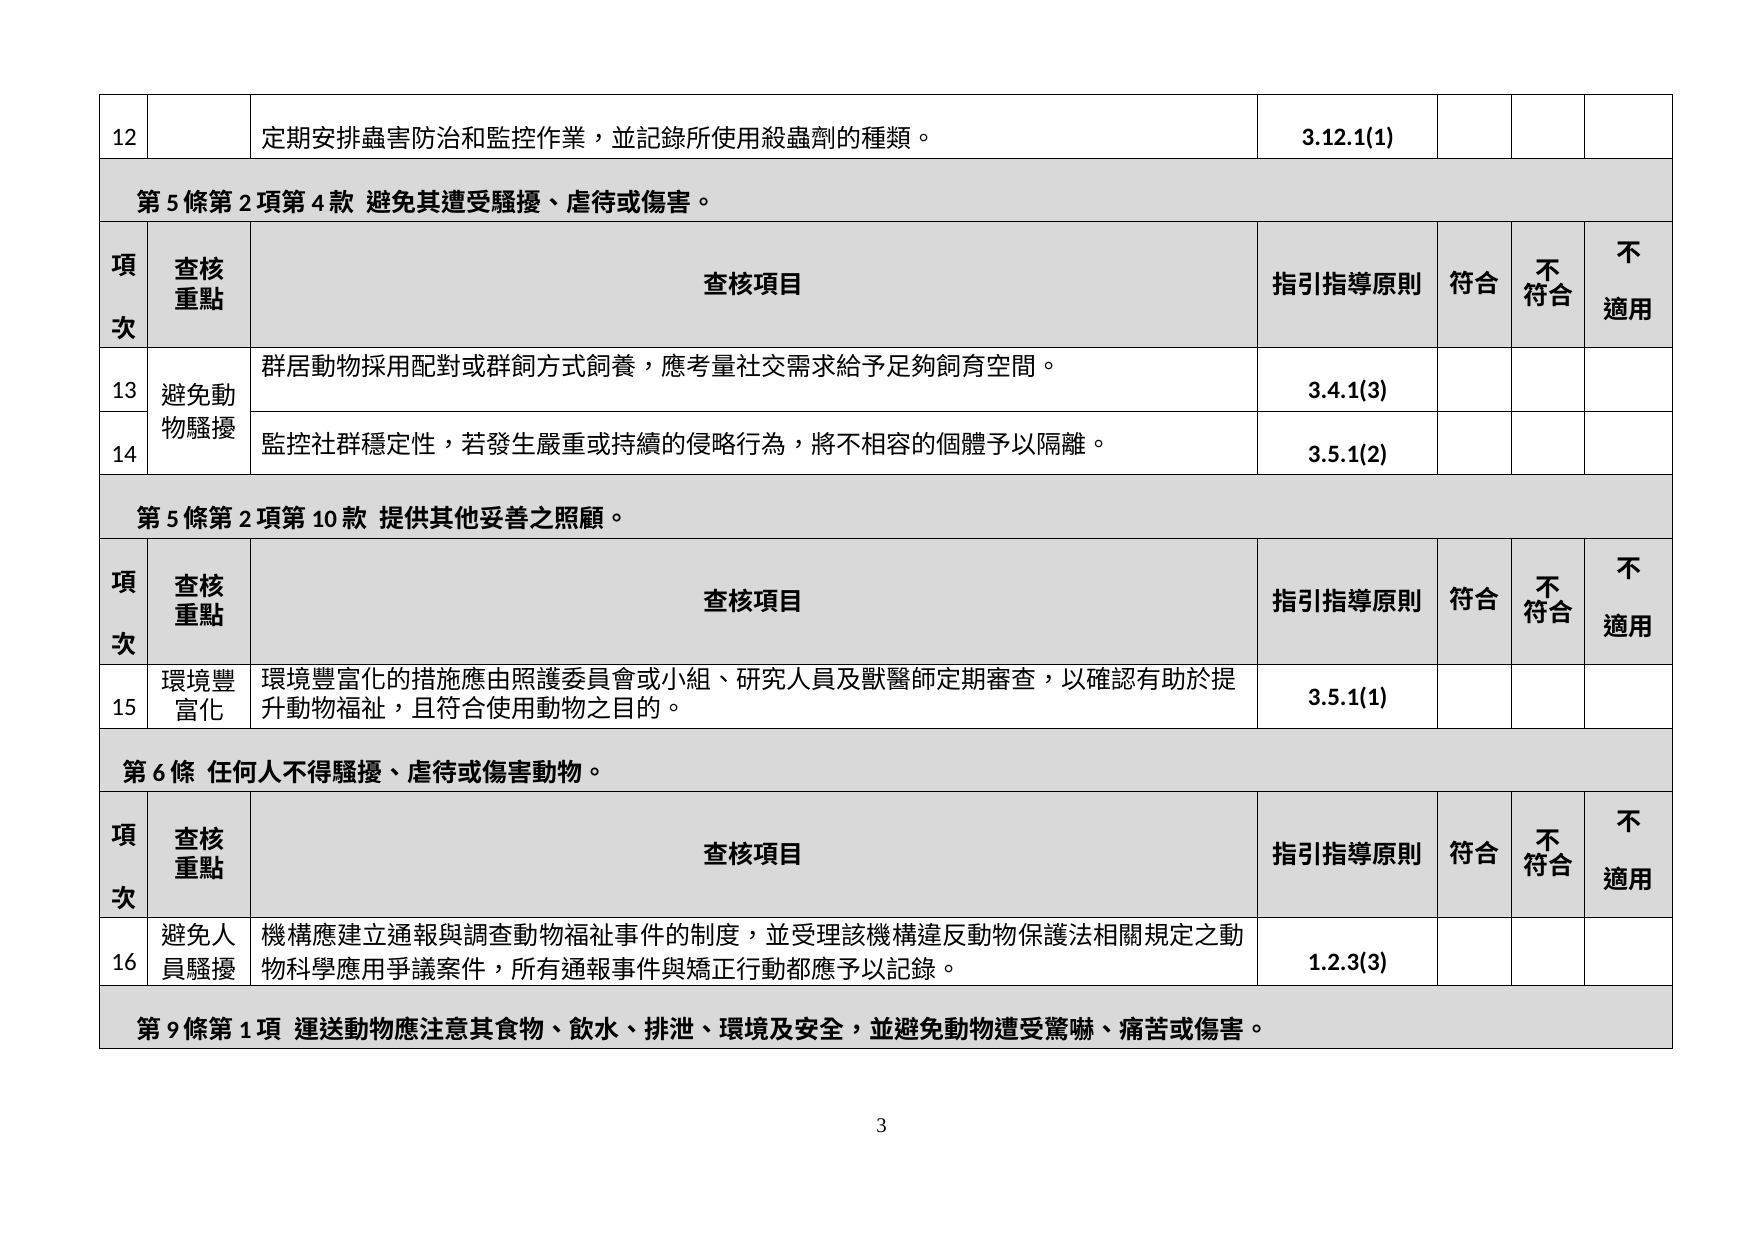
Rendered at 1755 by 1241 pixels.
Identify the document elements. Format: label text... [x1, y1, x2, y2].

table_cell [1512, 348, 1584, 411]
table_cell 3.4.1(3) [1258, 348, 1437, 411]
table_cell 查核 重點 [148, 222, 250, 347]
table_cell 16 [100, 918, 147, 985]
table_cell [1438, 665, 1511, 727]
table_cell 3.5.1(1) [1258, 665, 1437, 727]
table_cell [1438, 348, 1511, 411]
table_cell 查核項目 [251, 222, 1257, 347]
table_cell 不 適用 [1585, 539, 1672, 664]
table_cell [1585, 412, 1672, 474]
table_cell 避免人員騷擾 [148, 918, 250, 985]
table_cell 環境豐富化 [148, 665, 250, 727]
table_cell [1585, 348, 1672, 411]
table_cell 不 符合 [1512, 539, 1584, 664]
table_cell 3.12.1(1) [1258, 95, 1437, 158]
table_cell 符合 [1438, 792, 1511, 917]
table_cell 查核項目 [251, 539, 1257, 664]
table_cell 機構應建立通報與調查動物福祉事件的制度，並受理該機構違反動物保護法相關規定之動物科學應用爭議案件，所有通報事件與矯正行動都應予以記錄。 [251, 918, 1257, 985]
table_cell [1585, 918, 1672, 985]
table_cell 項次 [100, 792, 147, 917]
table_cell [1512, 412, 1584, 474]
table_cell [1438, 918, 1511, 985]
table_cell [1585, 665, 1672, 727]
table_cell [148, 95, 250, 158]
table_cell 監控社群穩定性，若發生嚴重或持續的侵略行為，將不相容的個體予以隔離。 [251, 412, 1257, 474]
table_cell [1512, 918, 1584, 985]
table_cell 查核項目 [251, 792, 1257, 917]
table_cell 項次 [100, 222, 147, 347]
table_cell [1438, 95, 1511, 158]
table_cell 12 [100, 95, 147, 158]
table_cell 第6條 任何人不得騷擾、虐待或傷害動物。 [100, 729, 1672, 791]
table_cell 指引指導原則 [1258, 539, 1437, 664]
table_cell 查核 重點 [148, 539, 250, 664]
table_cell 3.5.1(2) [1258, 412, 1437, 474]
table_cell 不 適用 [1585, 792, 1672, 917]
table_cell 第5條第2項第4款 避免其遭受騷擾、虐待或傷害。 [100, 159, 1672, 221]
table_cell 指引指導原則 [1258, 792, 1437, 917]
table_cell 指引指導原則 [1258, 222, 1437, 347]
table_cell 第5條第2項第10款 提供其他妥善之照顧。 [100, 475, 1672, 538]
table_cell 1.2.3(3) [1258, 918, 1437, 985]
table_cell 第9條第1項 運送動物應注意其食物、飲水、排泄、環境及安全，並避免動物遭受驚嚇、痛苦或傷害。 [100, 986, 1672, 1048]
table_cell 避免動物騷擾 [148, 348, 250, 474]
table_cell 不 符合 [1512, 222, 1584, 347]
table_cell 環境豐富化的措施應由照護委員會或小組、研究人員及獸醫師定期審查，以確認有助於提升動物福祉，且符合使用動物之目的。 [251, 665, 1257, 727]
table_cell 不 適用 [1585, 222, 1672, 347]
table_cell 定期安排蟲害防治和監控作業，並記錄所使用殺蟲劑的種類。 [251, 95, 1257, 158]
table_cell 項次 [100, 539, 147, 664]
table_cell 15 [100, 665, 147, 727]
table_cell 符合 [1438, 539, 1511, 664]
table_cell 符合 [1438, 222, 1511, 347]
table_cell 14 [100, 412, 147, 474]
table_cell 不 符合 [1512, 792, 1584, 917]
table_cell 群居動物採用配對或群飼方式飼養，應考量社交需求給予足夠飼育空間。 [251, 348, 1257, 411]
table_cell [1512, 665, 1584, 727]
table_cell [1585, 95, 1672, 158]
table_cell [1438, 412, 1511, 474]
table_cell [1512, 95, 1584, 158]
table_cell 13 [100, 348, 147, 411]
table_cell 查核 重點 [148, 792, 250, 917]
